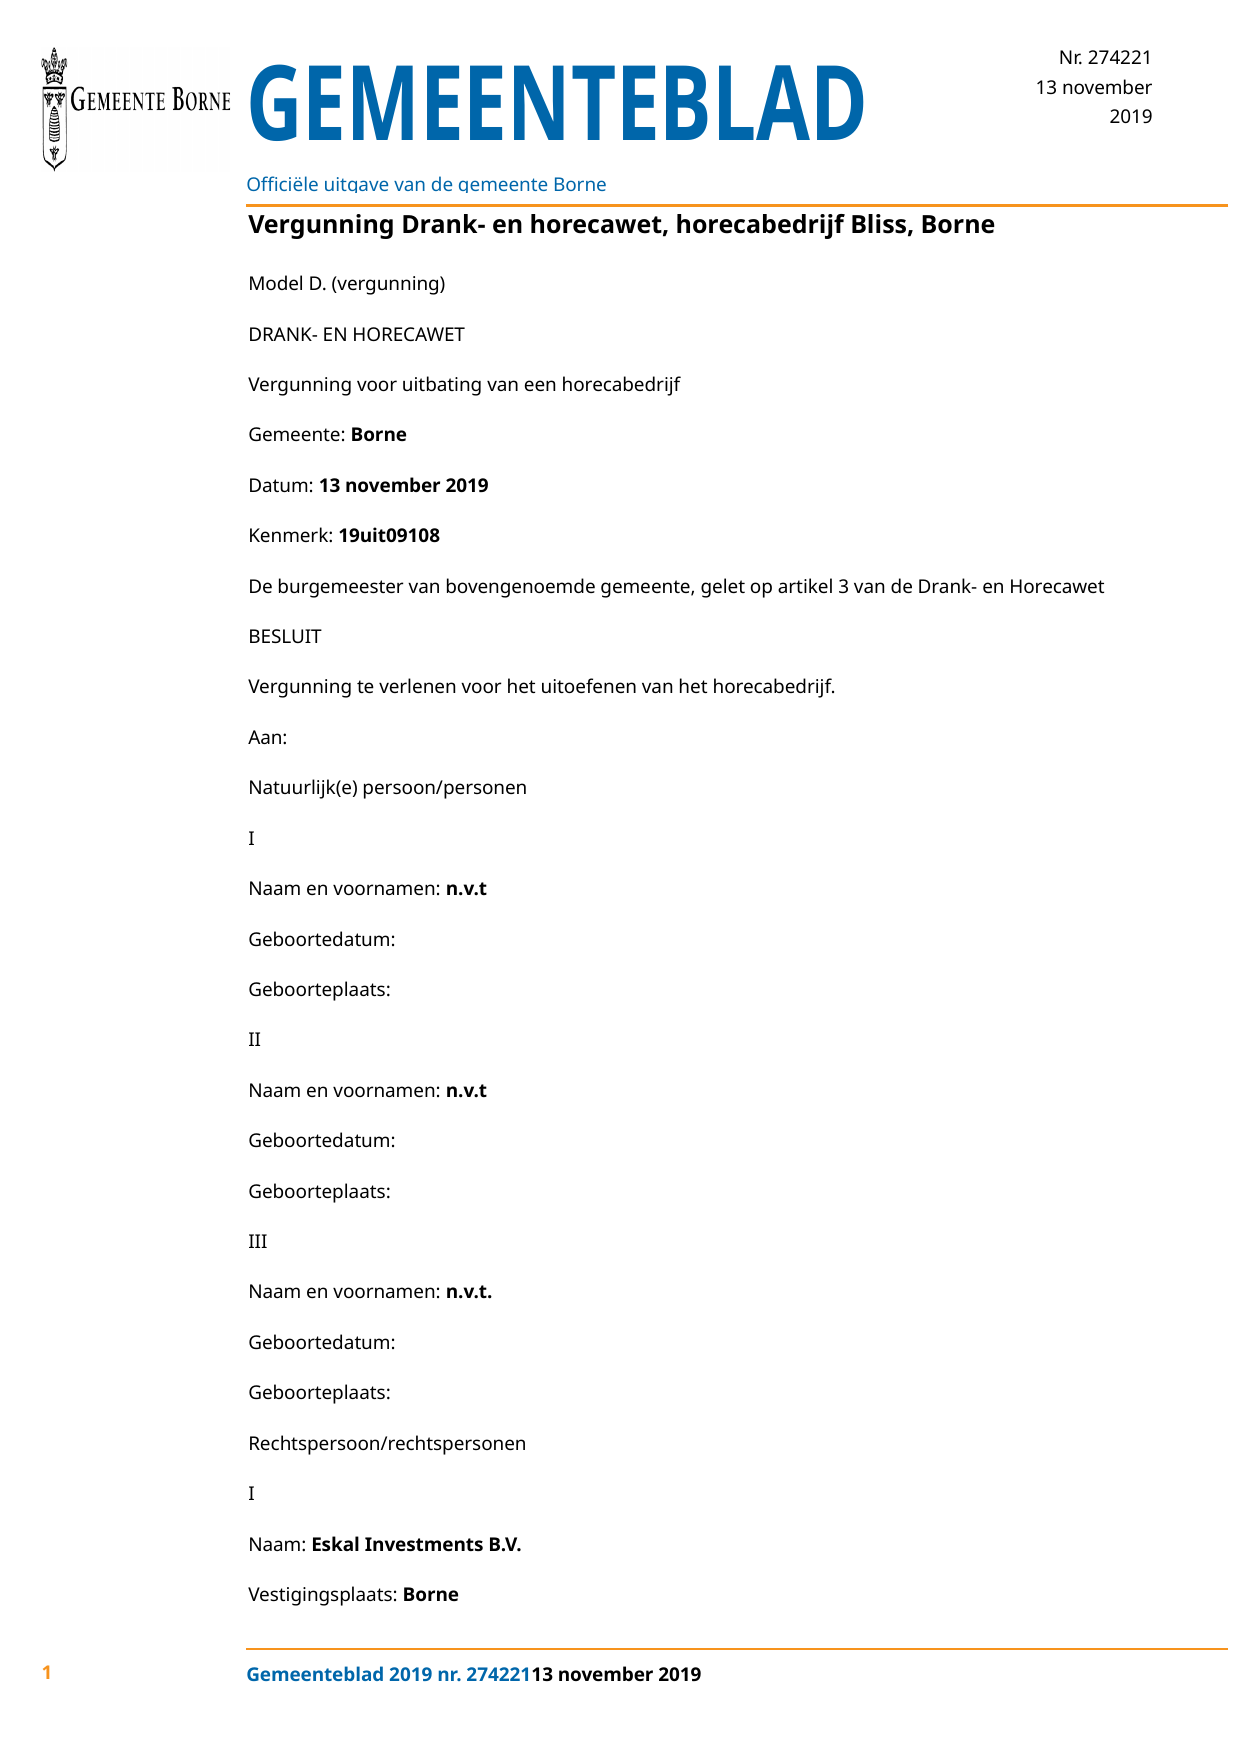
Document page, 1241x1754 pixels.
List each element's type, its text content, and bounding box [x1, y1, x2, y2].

text Natuurlijk(e) persoon/personen [248, 774, 1152, 800]
text Naam en voornamen: n.v.t. [248, 1279, 1152, 1304]
text I [248, 1480, 1152, 1506]
text Geboortedatum: [248, 1127, 1152, 1153]
text II [248, 1027, 1152, 1052]
text Vergunning voor uitbating van een horecabedrijf [248, 371, 1152, 397]
text BESLUIT [248, 623, 1152, 649]
text Naam: Eskal Investments B.V. [248, 1531, 1152, 1556]
text Gemeente: Borne [248, 422, 1152, 447]
text De burgemeester van bovengenoemde gemeente, gelet op artikel 3 van de Drank- en Horecawet [248, 573, 1152, 598]
text III [248, 1228, 1152, 1254]
text Datum: 13 november 2019 [248, 472, 1152, 498]
text Geboorteplaats: [248, 1379, 1152, 1405]
text Model D. (vergunning) [248, 270, 1152, 296]
text Kenmerk: 19uit09108 [248, 522, 1152, 548]
text Geboorteplaats: [248, 976, 1152, 1002]
text Vergunning te verlenen voor het uitoefenen van het horecabedrijf. [248, 674, 1152, 699]
text Naam en voornamen: n.v.t [248, 1077, 1152, 1103]
text Geboorteplaats: [248, 1178, 1152, 1203]
text Rechtspersoon/rechtspersonen [248, 1430, 1152, 1456]
text Geboortedatum: [248, 1329, 1152, 1355]
text DRANK- EN HORECAWET [248, 321, 1152, 346]
text Vestigingsplaats: Borne [248, 1581, 1152, 1607]
text I [248, 825, 1152, 851]
text Vergunning Drank- en horecawet, horecabedrijf Bliss, Borne [248, 207, 1152, 241]
picture [41, 47, 231, 172]
text Geboortedatum: [248, 926, 1152, 951]
text Naam en voornamen: n.v.t [248, 875, 1152, 901]
text Aan: [248, 724, 1152, 750]
